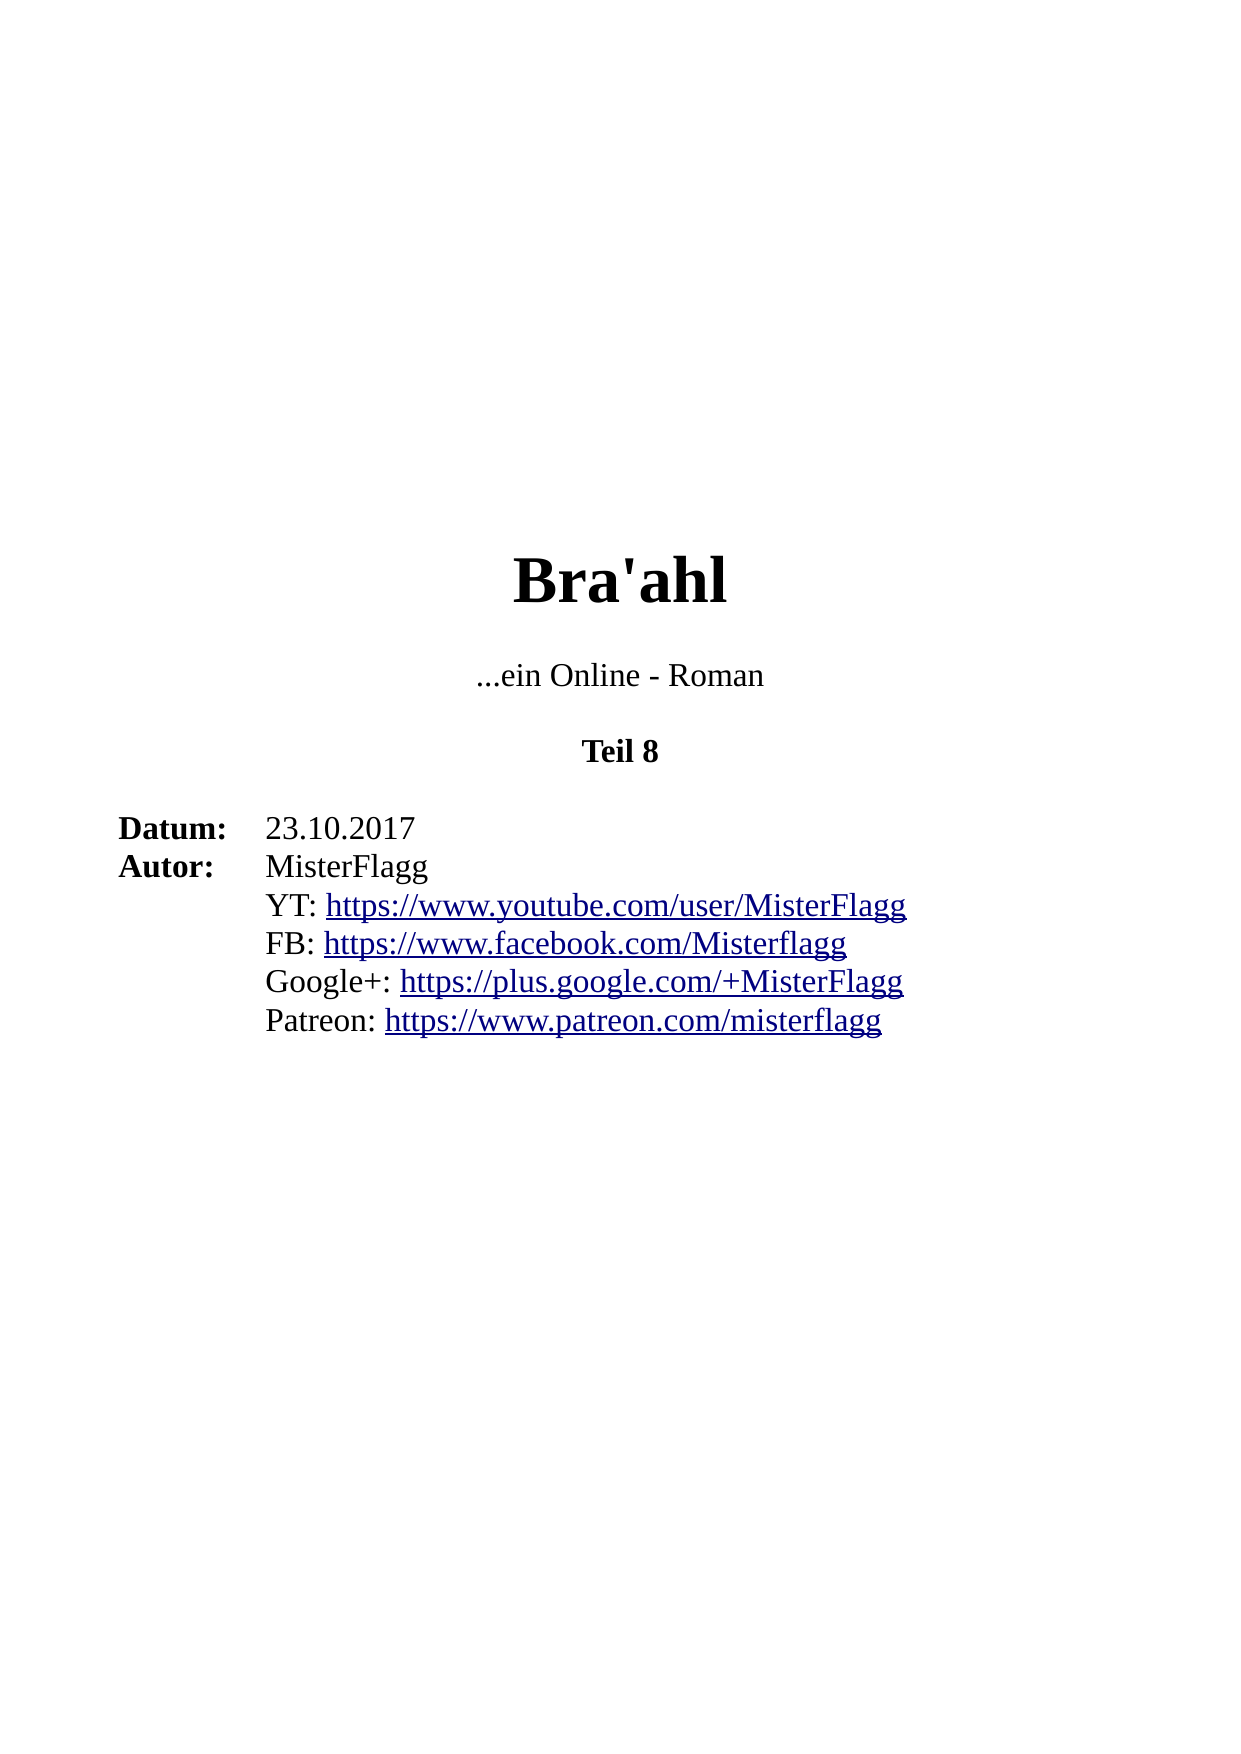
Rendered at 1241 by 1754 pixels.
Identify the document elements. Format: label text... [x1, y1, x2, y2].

text Datum: 23.10.2017 [118, 808, 1122, 846]
text Google+: https://plus.google.com/+MisterFlagg [118, 961, 1122, 1000]
text FB: https://www.facebook.com/Misterflagg [118, 923, 1122, 961]
text Bra'ahl [118, 540, 1122, 616]
text ...ein Online - Roman [118, 655, 1122, 693]
text Teil 8 [118, 731, 1122, 770]
text Autor: MisterFlagg [118, 846, 1122, 885]
text Patreon: https://www.patreon.com/misterflagg [118, 1000, 1122, 1038]
text YT: https://www.youtube.com/user/MisterFlagg [118, 885, 1122, 923]
